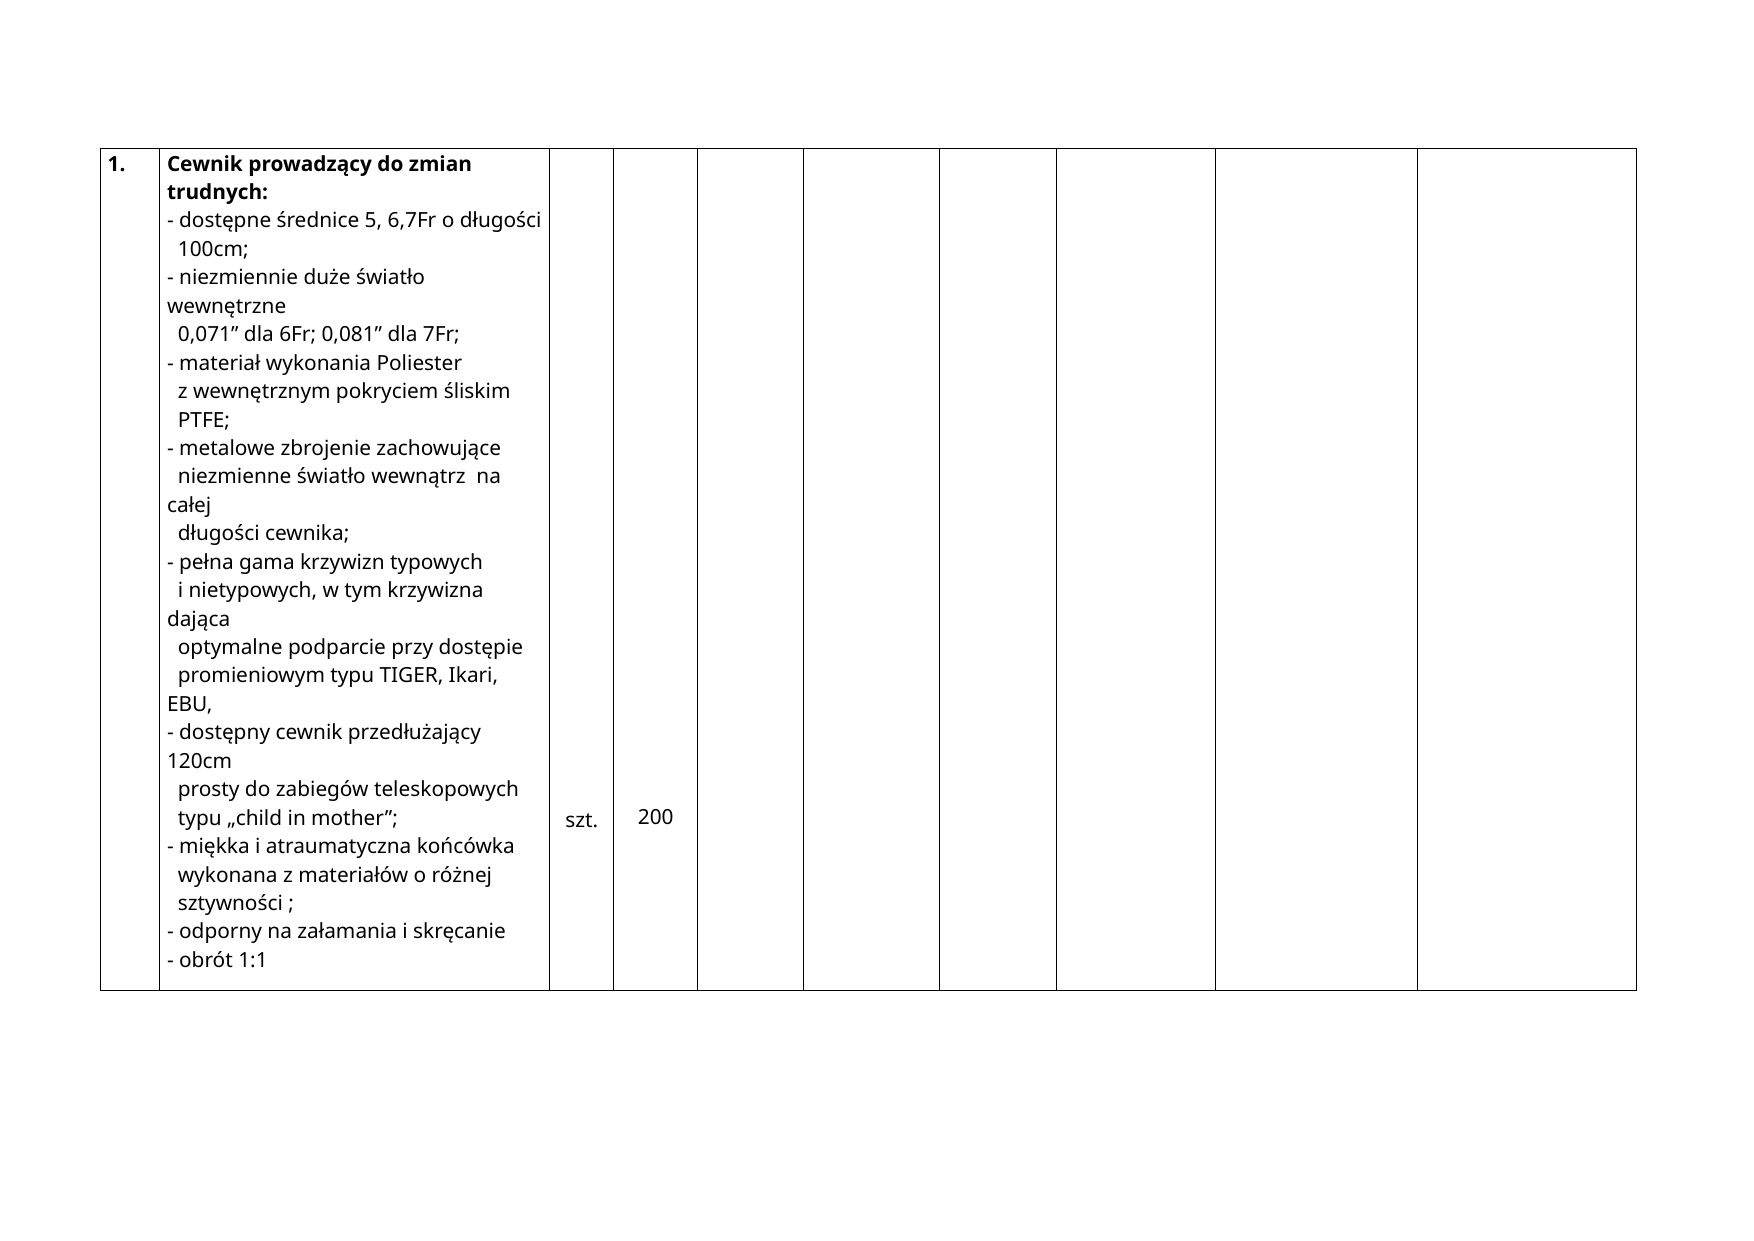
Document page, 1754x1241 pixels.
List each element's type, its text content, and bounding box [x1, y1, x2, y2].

table_cell [804, 149, 939, 990]
table_cell [698, 149, 803, 990]
table_cell 200 [614, 149, 697, 990]
table_cell Cewnik prowadzący do zmian trudnych: - dostępne średnice 5, 6,7Fr o długości 100cm; - niezmiennie duże światło wewnętrzne 0,071” dla 6Fr; 0,081” dla 7Fr; - materiał wykonania Poliester z wewnętrznym pokryciem śliskim PTFE; - metalowe zbrojenie zachowujące niezmienne światło wewnątrz na całej długości cewnika; - pełna gama krzywizn typowych i nietypowych, w tym krzywizna dająca optymalne podparcie przy dostępie promieniowym typu TIGER, Ikari, EBU, - dostępny cewnik przedłużający 120cm prosty do zabiegów teleskopowych typu „child in mother”; - miękka i atraumatyczna końcówka wykonana z materiałów o różnej sztywności ; - odporny na załamania i skręcanie - obrót 1:1 [160, 149, 549, 990]
table_cell 1. [101, 149, 159, 990]
table_cell [1418, 149, 1636, 990]
table_cell [940, 149, 1056, 990]
table_cell [1057, 149, 1215, 990]
table_cell szt. [550, 149, 613, 990]
table_cell [1216, 149, 1417, 990]
